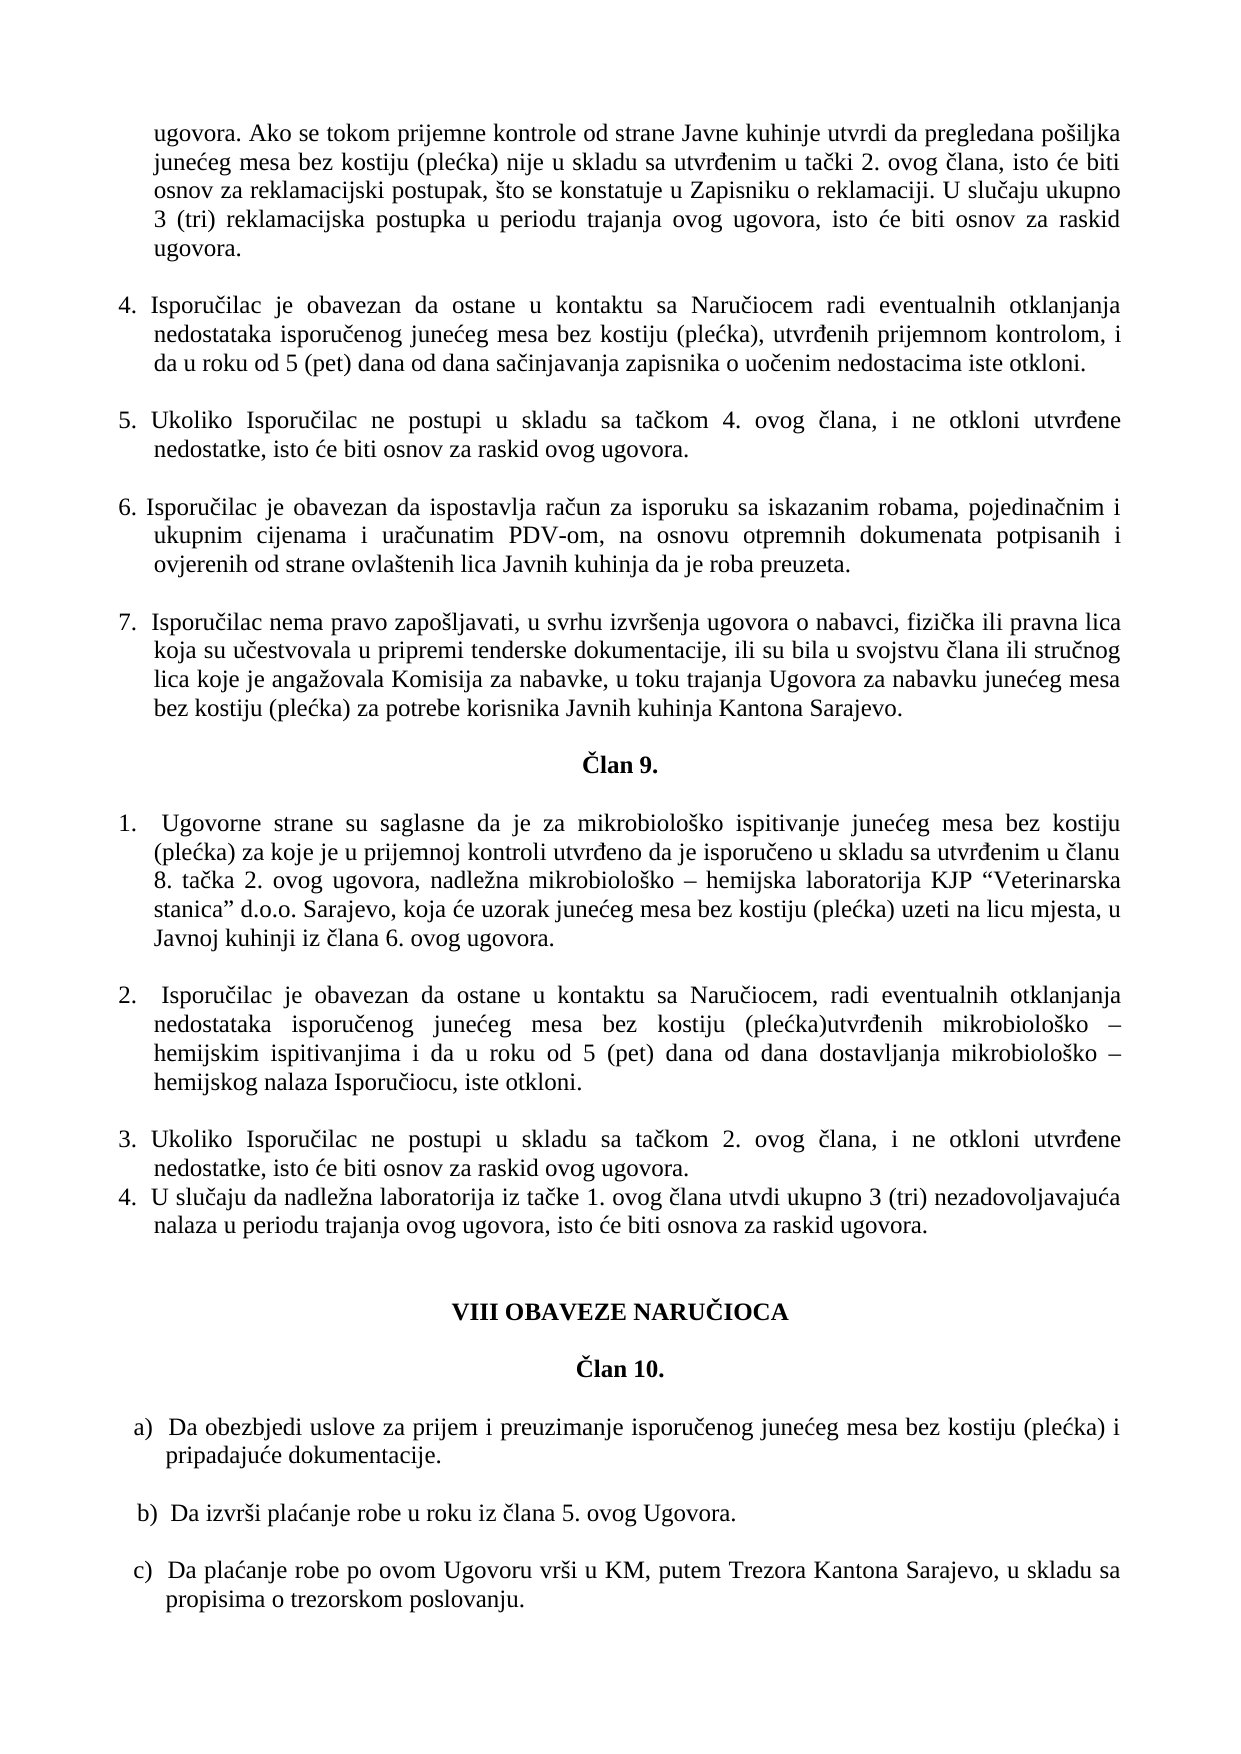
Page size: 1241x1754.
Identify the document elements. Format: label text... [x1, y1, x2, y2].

text Član 10. [118, 1354, 1122, 1383]
text Član 9. [118, 751, 1122, 779]
text ugovora. Ako se tokom prijemne kontrole od strane Javne kuhinje utvrdi da pregledana pošiljka junećeg mesa bez kostiju (plećka) nije u skladu sa utvrđenim u tački 2. ovog člana, isto će biti osnov za reklamacijski postupak, što se konstatuje u Zapisniku o reklamaciji. U slučaju ukupno 3 (tri) reklamacijska postupka u periodu trajanja ovog ugovora, isto će biti osnov za raskid ugovora. [118, 118, 1122, 262]
text 2. Isporučilac je obavezan da ostane u kontaktu sa Naručiocem, radi eventualnih otklanjanja nedostataka isporučenog junećeg mesa bez kostiju (plećka)utvrđenih mikrobiološko – hemijskim ispitivanjima i da u roku od 5 (pet) dana od dana dostavljanja mikrobiološko – hemijskog nalaza Isporučiocu, iste otkloni. [118, 981, 1122, 1096]
text VIII OBAVEZE NARUČIOCA [118, 1297, 1122, 1326]
text 5. Ukoliko Isporučilac ne postupi u skladu sa tačkom 4. ovog člana, i ne otkloni utvrđene nedostatke, isto će biti osnov za raskid ovog ugovora. [118, 406, 1122, 463]
text 4. Isporučilac je obavezan da ostane u kontaktu sa Naručiocem radi eventualnih otklanjanja nedostataka isporučenog junećeg mesa bez kostiju (plećka), utvrđenih prijemnom kontrolom, i da u roku od 5 (pet) dana od dana sačinjavanja zapisnika o uočenim nedostacima iste otkloni. [118, 291, 1122, 377]
text a) Da obezbjedi uslove za prijem i preuzimanje isporučenog junećeg mesa bez kostiju (plećka) i pripadajuće dokumentacije. [118, 1412, 1122, 1469]
text b) Da izvrši plaćanje robe u roku iz člana 5. ovog Ugovora. [118, 1498, 1122, 1527]
text 7. Isporučilac nema pravo zapošljavati, u svrhu izvršenja ugovora o nabavci, fizička ili pravna lica koja su učestvovala u pripremi tenderske dokumentacije, ili su bila u svojstvu člana ili stručnog lica koje je angažovala Komisija za nabavke, u toku trajanja Ugovora za nabavku junećeg mesa bez kostiju (plećka) za potrebe korisnika Javnih kuhinja Kantona Sarajevo. [118, 607, 1122, 722]
text c) Da plaćanje robe po ovom Ugovoru vrši u KM, putem Trezora Kantona Sarajevo, u skladu sa propisima o trezorskom poslovanju. [118, 1556, 1122, 1613]
text 6. Isporučilac je obavezan da ispostavlja račun za isporuku sa iskazanim robama, pojedinačnim i ukupnim cijenama i uračunatim PDV-om, na osnovu otpremnih dokumenata potpisanih i ovjerenih od strane ovlaštenih lica Javnih kuhinja da je roba preuzeta. [118, 492, 1122, 578]
text 1. Ugovorne strane su saglasne da je za mikrobiološko ispitivanje junećeg mesa bez kostiju (plećka) za koje je u prijemnoj kontroli utvrđeno da je isporučeno u skladu sa utvrđenim u članu 8. tačka 2. ovog ugovora, nadležna mikrobiološko – hemijska laboratorija KJP “Veterinarska stanica” d.o.o. Sarajevo, koja će uzorak junećeg mesa bez kostiju (plećka) uzeti na licu mjesta, u Javnoj kuhinji iz člana 6. ovog ugovora. [118, 808, 1122, 952]
text 4. U slučaju da nadležna laboratorija iz tačke 1. ovog člana utvdi ukupno 3 (tri) nezadovoljavajuća nalaza u periodu trajanja ovog ugovora, isto će biti osnova za raskid ugovora. [118, 1182, 1122, 1239]
text 3. Ukoliko Isporučilac ne postupi u skladu sa tačkom 2. ovog člana, i ne otkloni utvrđene nedostatke, isto će biti osnov za raskid ovog ugovora. [118, 1124, 1122, 1182]
